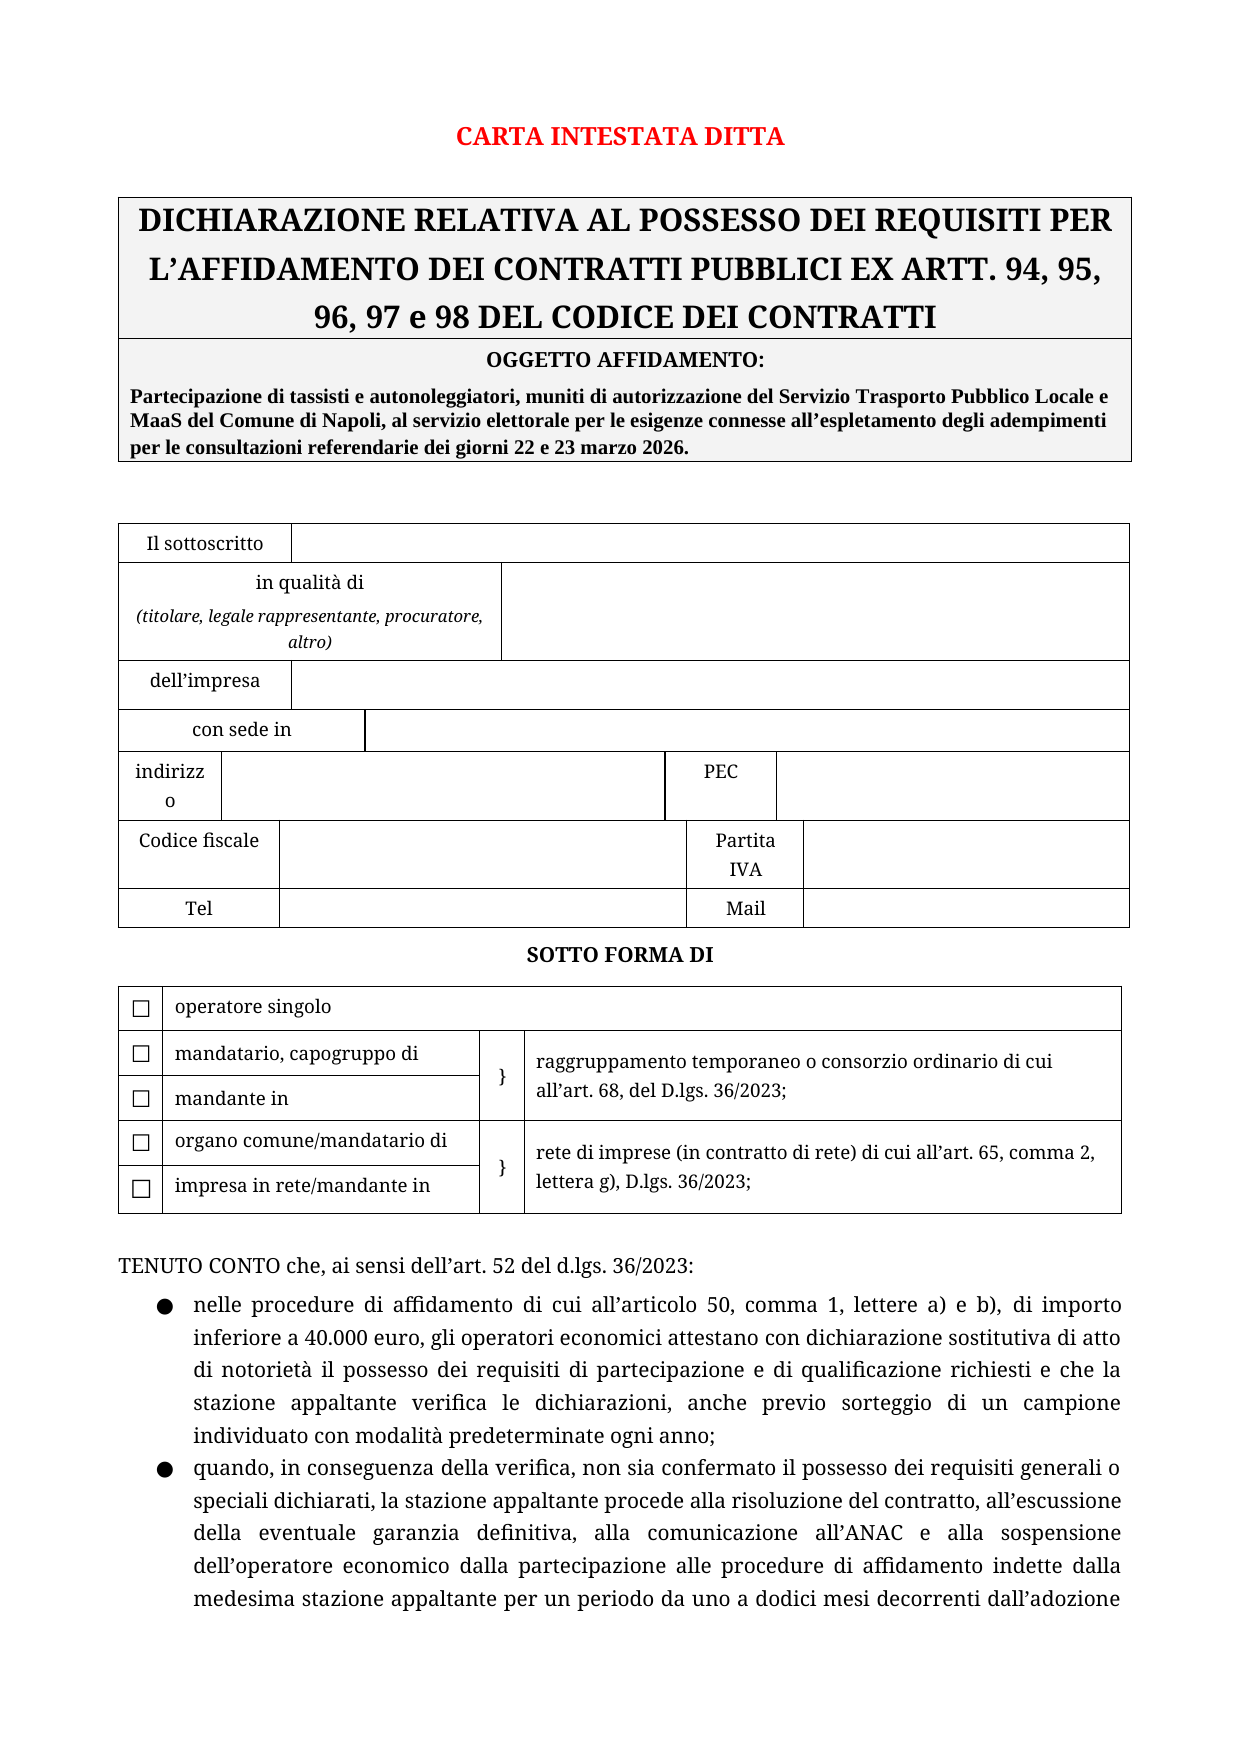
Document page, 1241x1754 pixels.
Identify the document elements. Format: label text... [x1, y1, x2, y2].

table_cell ☐ [119, 1121, 162, 1165]
table_cell [222, 752, 664, 819]
table_cell [804, 821, 1129, 888]
table_cell [280, 889, 686, 927]
table_cell ☐ [119, 1076, 162, 1120]
table_header Il sottoscritto [119, 524, 291, 562]
table_cell [777, 752, 1129, 819]
table_cell rete di imprese (in contratto di rete) di cui all’art. 65, comma 2, lettera g), D.lgs. 36/2023; [525, 1121, 1121, 1212]
table_header [292, 524, 1129, 562]
table_header ☐ [119, 987, 162, 1030]
table_cell indirizzo [119, 752, 221, 819]
table_cell Partita IVA [687, 821, 803, 888]
table_cell Mail [687, 889, 803, 927]
table_cell PEC [666, 752, 776, 819]
table_cell organo comune/mandatario di [163, 1121, 479, 1165]
table_cell [280, 821, 686, 888]
table_cell } [480, 1121, 524, 1212]
table_cell [292, 661, 1129, 709]
table_cell Tel [119, 889, 279, 927]
table_cell con sede in [119, 710, 364, 751]
table_cell impresa in rete/mandante in [163, 1166, 479, 1212]
table_cell [804, 889, 1129, 927]
table_header operatore singolo [163, 987, 1121, 1030]
text CARTA INTESTATA DITTA [118, 118, 1122, 152]
list quando, in conseguenza della verifica, non sia confermato il possesso dei requisiti generali o speciali dichiarati, la stazione appaltante procede alla risoluzione del contratto, all’escussione della eventuale garanzia definitiva, alla comunicazione all’ANAC e alla sospensione dell’operatore economico dalla partecipazione alle procedure di affidamento indette dalla medesima stazione appaltante per un periodo da uno a dodici mesi decorrenti dall’adozione [156, 1453, 1122, 1612]
text TENUTO CONTO che, ai sensi dell’art. 52 del d.lgs. 36/2023: [118, 1251, 1122, 1280]
table_cell OGGETTO AFFIDAMENTO: Partecipazione di tassisti e autonoleggiatori, muniti di autorizzazione del Servizio Trasporto Pubblico Locale e MaaS del Comune di Napoli, al servizio elettorale per le esigenze connesse all’espletamento degli adempimenti per le consultazioni referendarie dei giorni 22 e 23 marzo 2026. [119, 339, 1131, 461]
table_cell raggruppamento temporaneo o consorzio ordinario di cui all’art. 68, del D.lgs. 36/2023; [525, 1031, 1121, 1120]
table_cell mandatario, capogruppo di [163, 1031, 479, 1075]
table_cell ☐ [119, 1166, 162, 1212]
table_cell in qualità di (titolare, legale rappresentante, procuratore, altro) [119, 563, 501, 660]
table_cell dell’impresa [119, 661, 291, 709]
table_cell mandante in [163, 1076, 479, 1120]
table_cell [502, 563, 1129, 660]
table_cell ☐ [119, 1031, 162, 1075]
table_header DICHIARAZIONE RELATIVA AL POSSESSO DEI REQUISITI PER L’AFFIDAMENTO DEI CONTRATTI PUBBLICI EX ARTT. 94, 95, 96, 97 e 98 DEL CODICE DEI CONTRATTI [119, 198, 1131, 338]
table_cell Codice fiscale [119, 821, 279, 888]
table_cell [366, 710, 1129, 751]
text SOTTO FORMA DI [118, 941, 1122, 969]
list nelle procedure di affidamento di cui all’articolo 50, comma 1, lettere a) e b), di importo inferiore a 40.000 euro, gli operatori economici attestano con dichiarazione sostitutiva di atto di notorietà il possesso dei requisiti di partecipazione e di qualificazione richiesti e che la stazione appaltante verifica le dichiarazioni, anche previo sorteggio di un campione individuato con modalità predeterminate ogni anno; [156, 1290, 1122, 1449]
table_cell } [480, 1031, 524, 1120]
